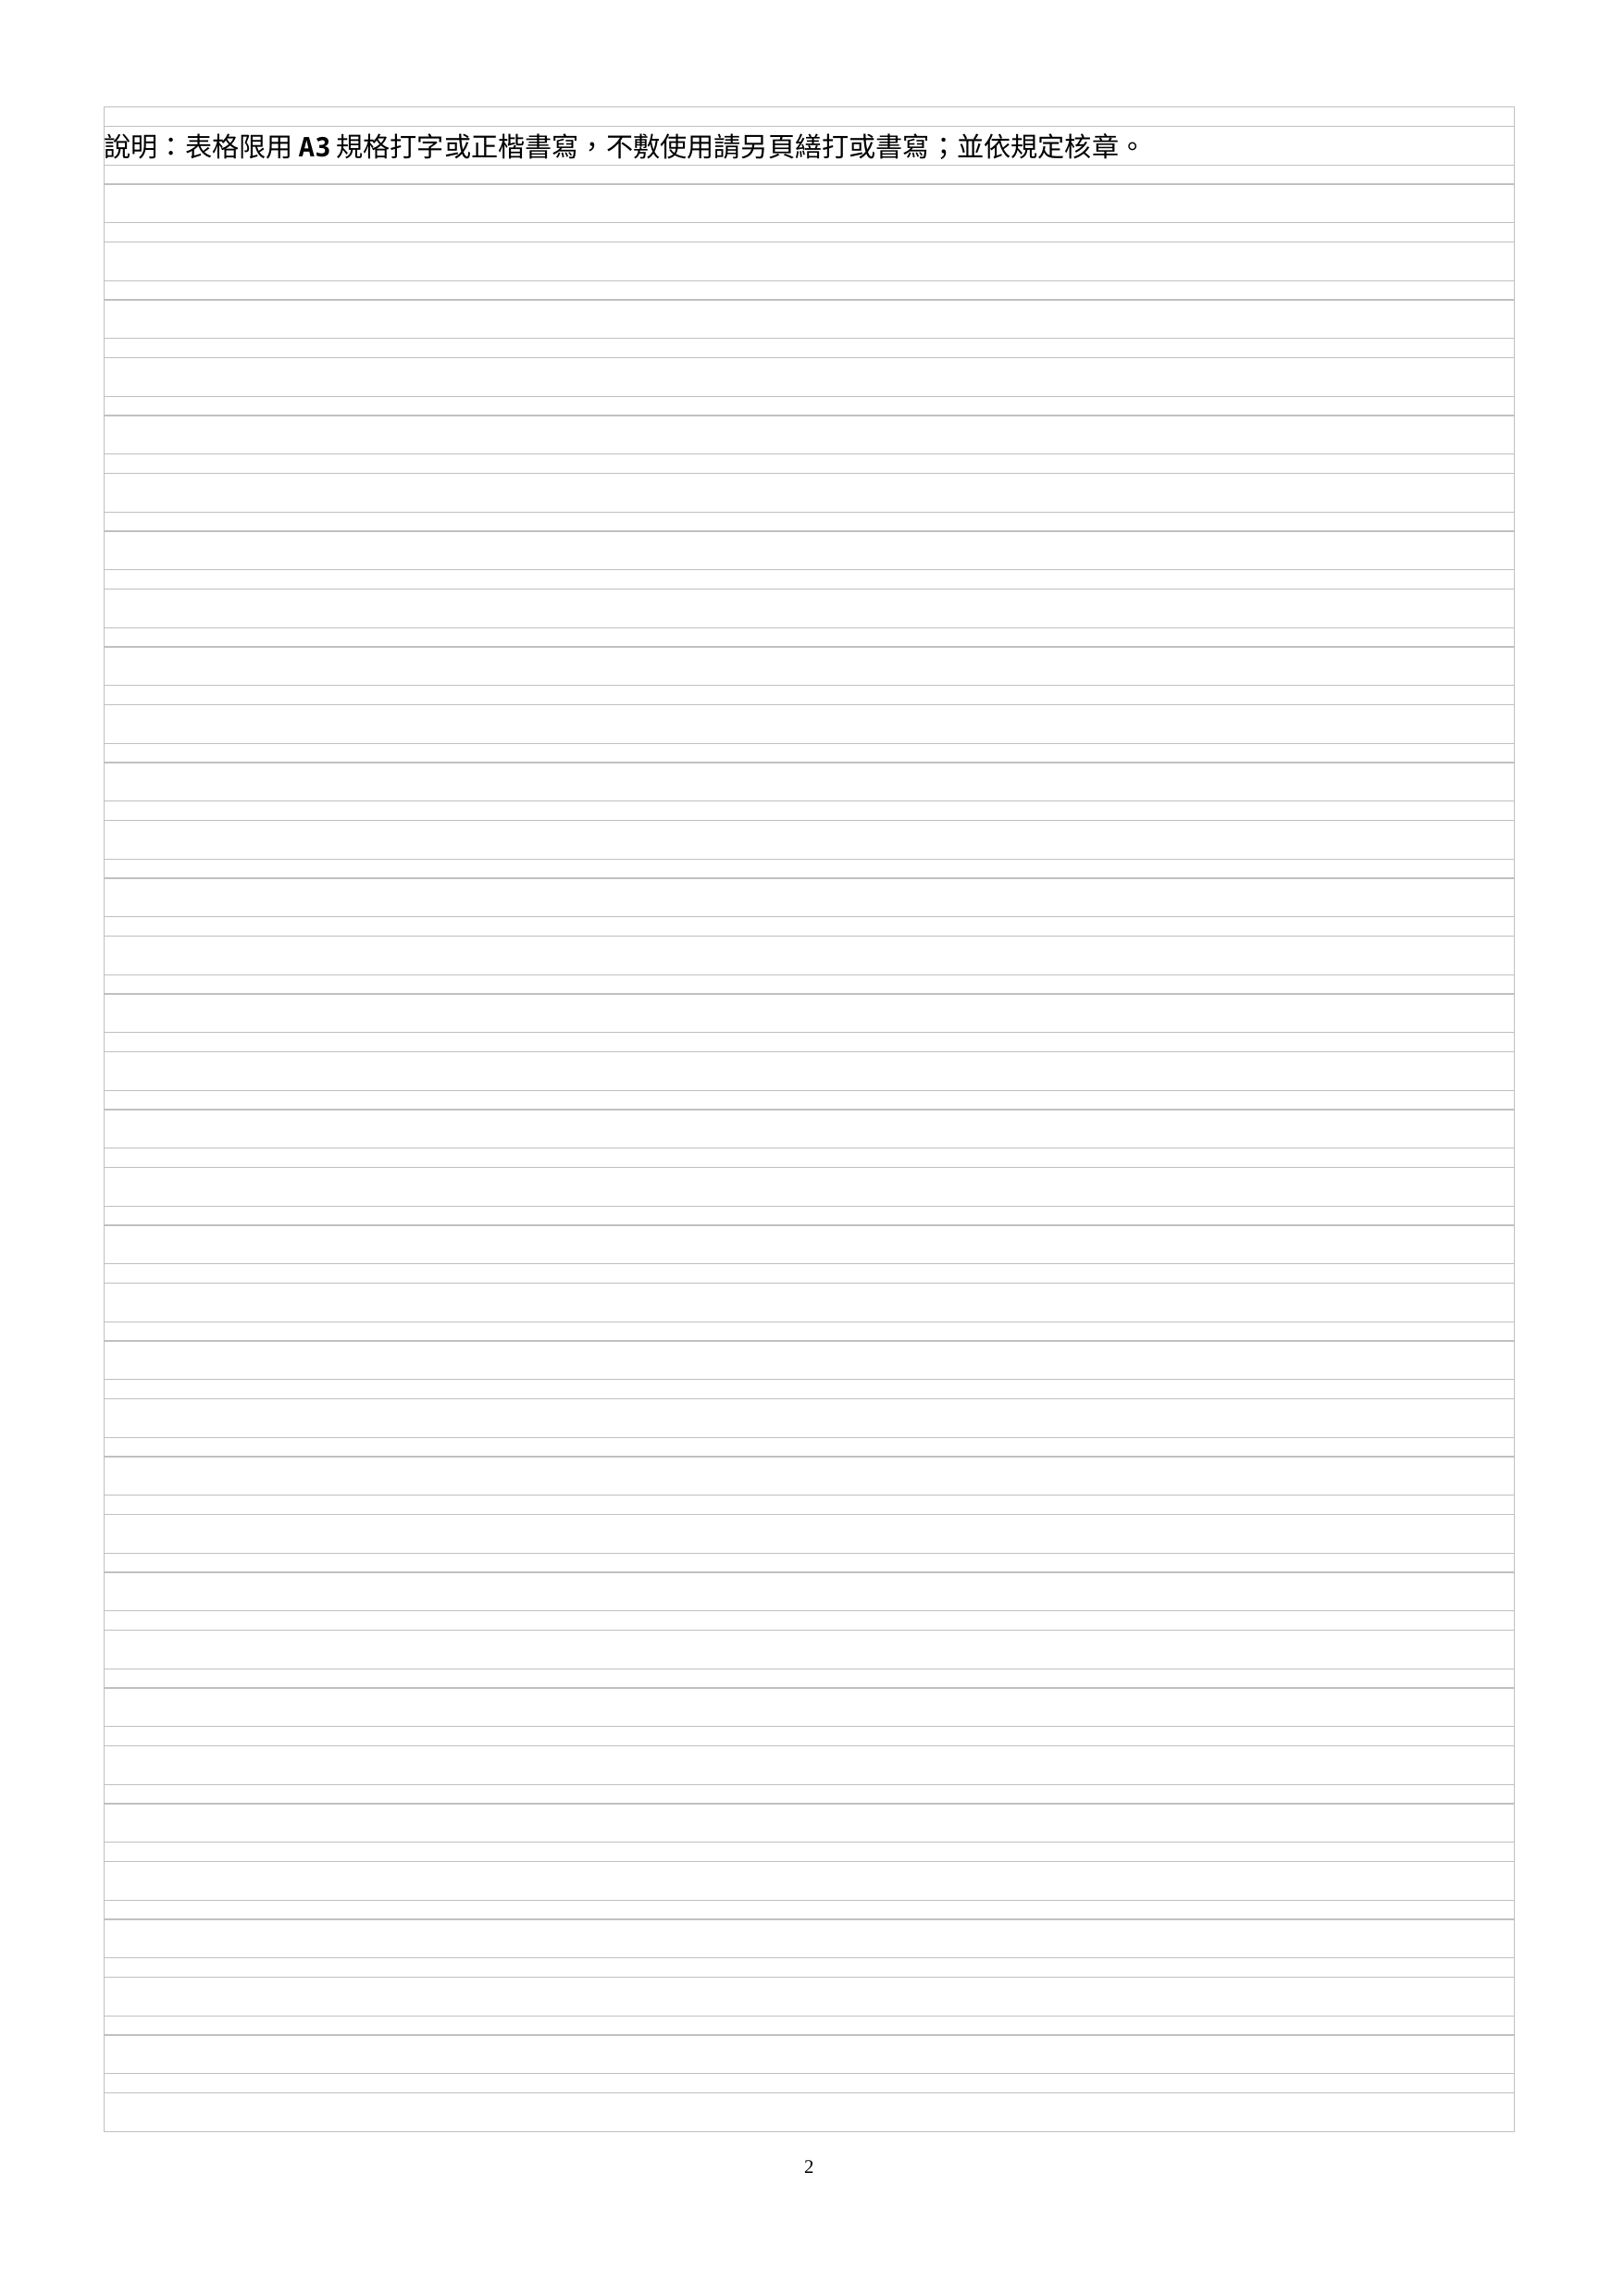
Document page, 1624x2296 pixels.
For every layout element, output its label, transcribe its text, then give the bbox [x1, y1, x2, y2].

text [105, 107, 1514, 126]
text 說明：表格限用A3規格打字或正楷書寫，不敷使用請另頁繕打或書寫；並依規定核章。 [105, 127, 1514, 165]
